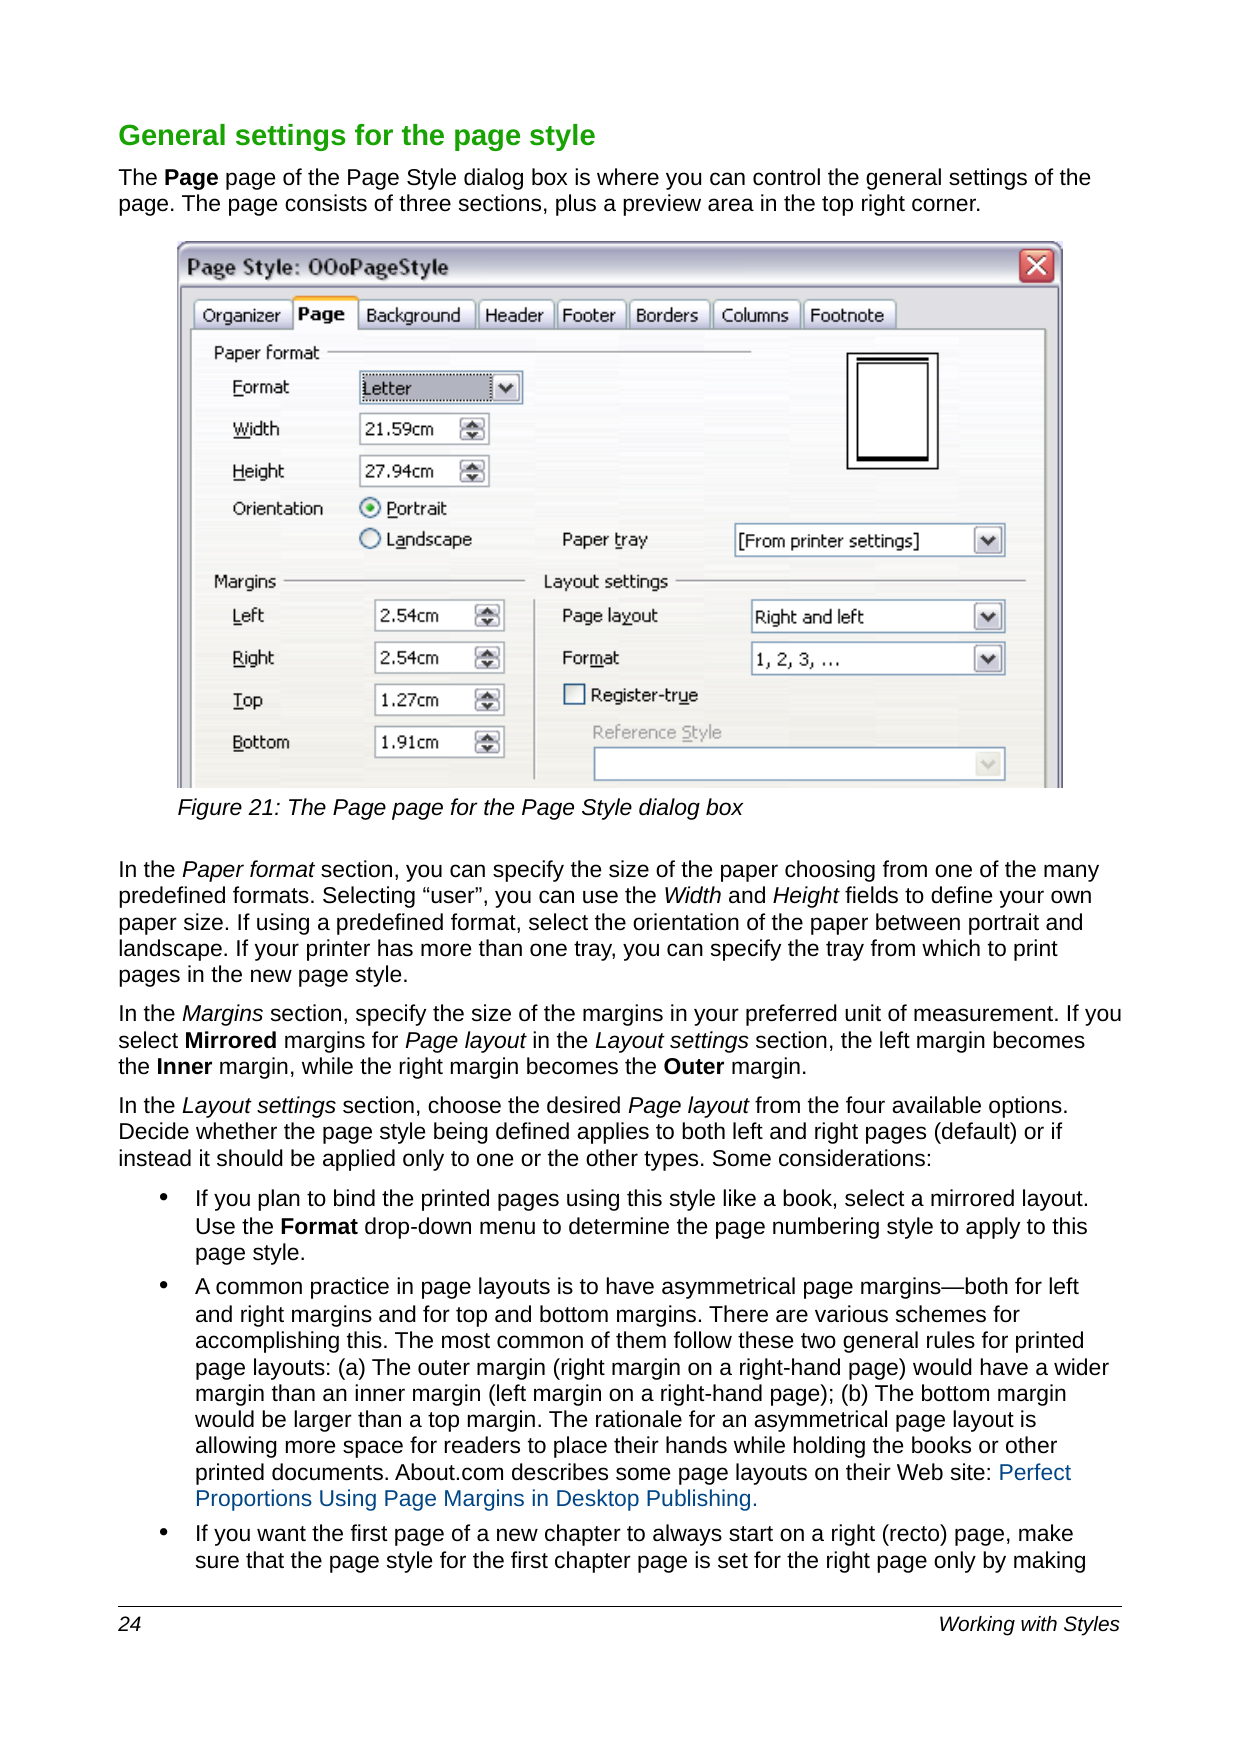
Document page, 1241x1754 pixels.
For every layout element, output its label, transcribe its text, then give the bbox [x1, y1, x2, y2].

text In the Margins section, specify the size of the margins in your preferred unit of measurement. If you select Mirrored margins for Page layout in the Layout settings section, the left margin becomes the Inner margin, while the right margin becomes the Outer margin. [118, 1000, 1122, 1079]
list A common practice in page layouts is to have asymmetrical page margins—both for left and right margins and for top and bottom margins. There are various schemes for accomplishing this. The most common of them follow these two general rules for printed page layouts: (a) The outer margin (right margin on a right-hand page) would have a wider margin than an inner margin (left margin on a right-hand page); (b) The bottom margin would be larger than a top margin. The rationale for an asymmetrical page layout is allowing more space for readers to place their hands while holding the books or other printed documents. About.com describes some page layouts on their Web site: Perfect Proportions Using Page Margins in Desktop Publishing. [156, 1272, 1122, 1512]
text In the Paper format section, you can specify the size of the paper choosing from one of the many predefined formats. Selecting “user”, you can use the Width and Height fields to define your own paper size. If using a predefined format, select the orientation of the paper between portrait and landscape. If your printer has more than one tray, you can specify the tray from which to print pages in the new page style. [118, 856, 1122, 988]
text Figure 21: The Page page for the Page Style dialog box [177, 794, 1063, 821]
text In the Layout settings section, choose the desired Page layout from the four available options. Decide whether the page style being defined applies to both left and right pages (default) or if instead it should be applied only to one or the other types. Some considerations: [118, 1092, 1122, 1171]
list If you want the first page of a new chapter to always start on a right (recto) page, make sure that the page style for the first chapter page is set for the right page only by making [156, 1518, 1122, 1573]
picture [177, 241, 1063, 788]
list If you plan to bind the printed pages using this style like a book, select a mirrored layout. Use the Format drop-down menu to determine the page numbering style to apply to this page style. [156, 1183, 1122, 1265]
subtitle General settings for the page style [118, 118, 1122, 152]
text The Page page of the Page Style dialog box is where you can control the general settings of the page. The page consists of three sections, plus a preview area in the top right corner. [118, 164, 1122, 217]
